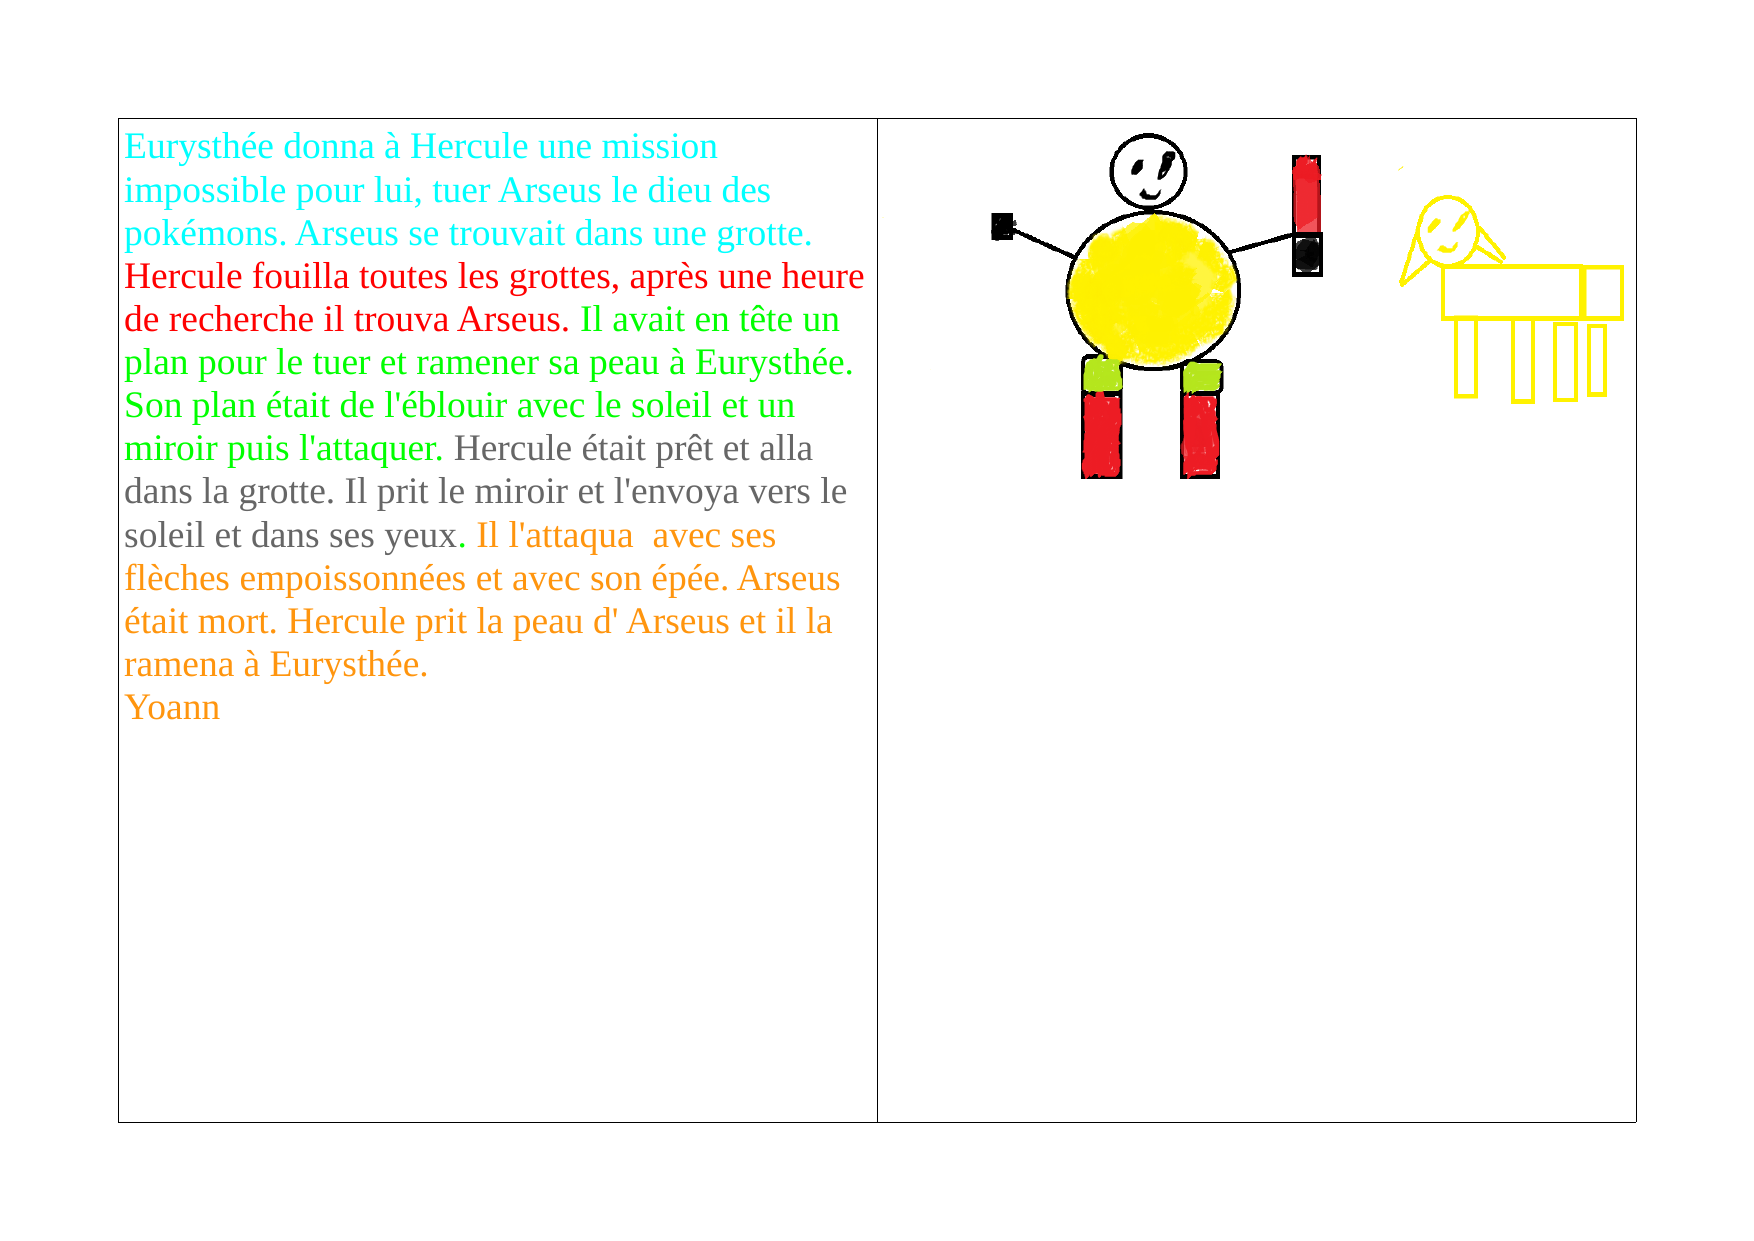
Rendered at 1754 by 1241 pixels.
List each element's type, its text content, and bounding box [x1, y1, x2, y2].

table_header [878, 119, 1636, 1122]
table_header Eurysthée donna à Hercule une mission impossible pour lui, tuer Arseus le dieu des pokémons. Arseus se trouvait dans une grotte. Hercule fouilla toutes les grottes, après une heure de recherche il trouva Arseus. Il avait en tête un plan pour le tuer et ramener sa peau à Eurysthée. Son plan était de l'éblouir avec le soleil et un miroir puis l'attaquer. Hercule était prêt et alla dans la grotte. Il prit le miroir et l'envoya vers le soleil et dans ses yeux. Il l'attaqua avec ses flèches empoissonnées et avec son épée. Arseus était mort. Hercule prit la peau d' Arseus et il la ramena à Eurysthée. Yoann [119, 119, 877, 1122]
